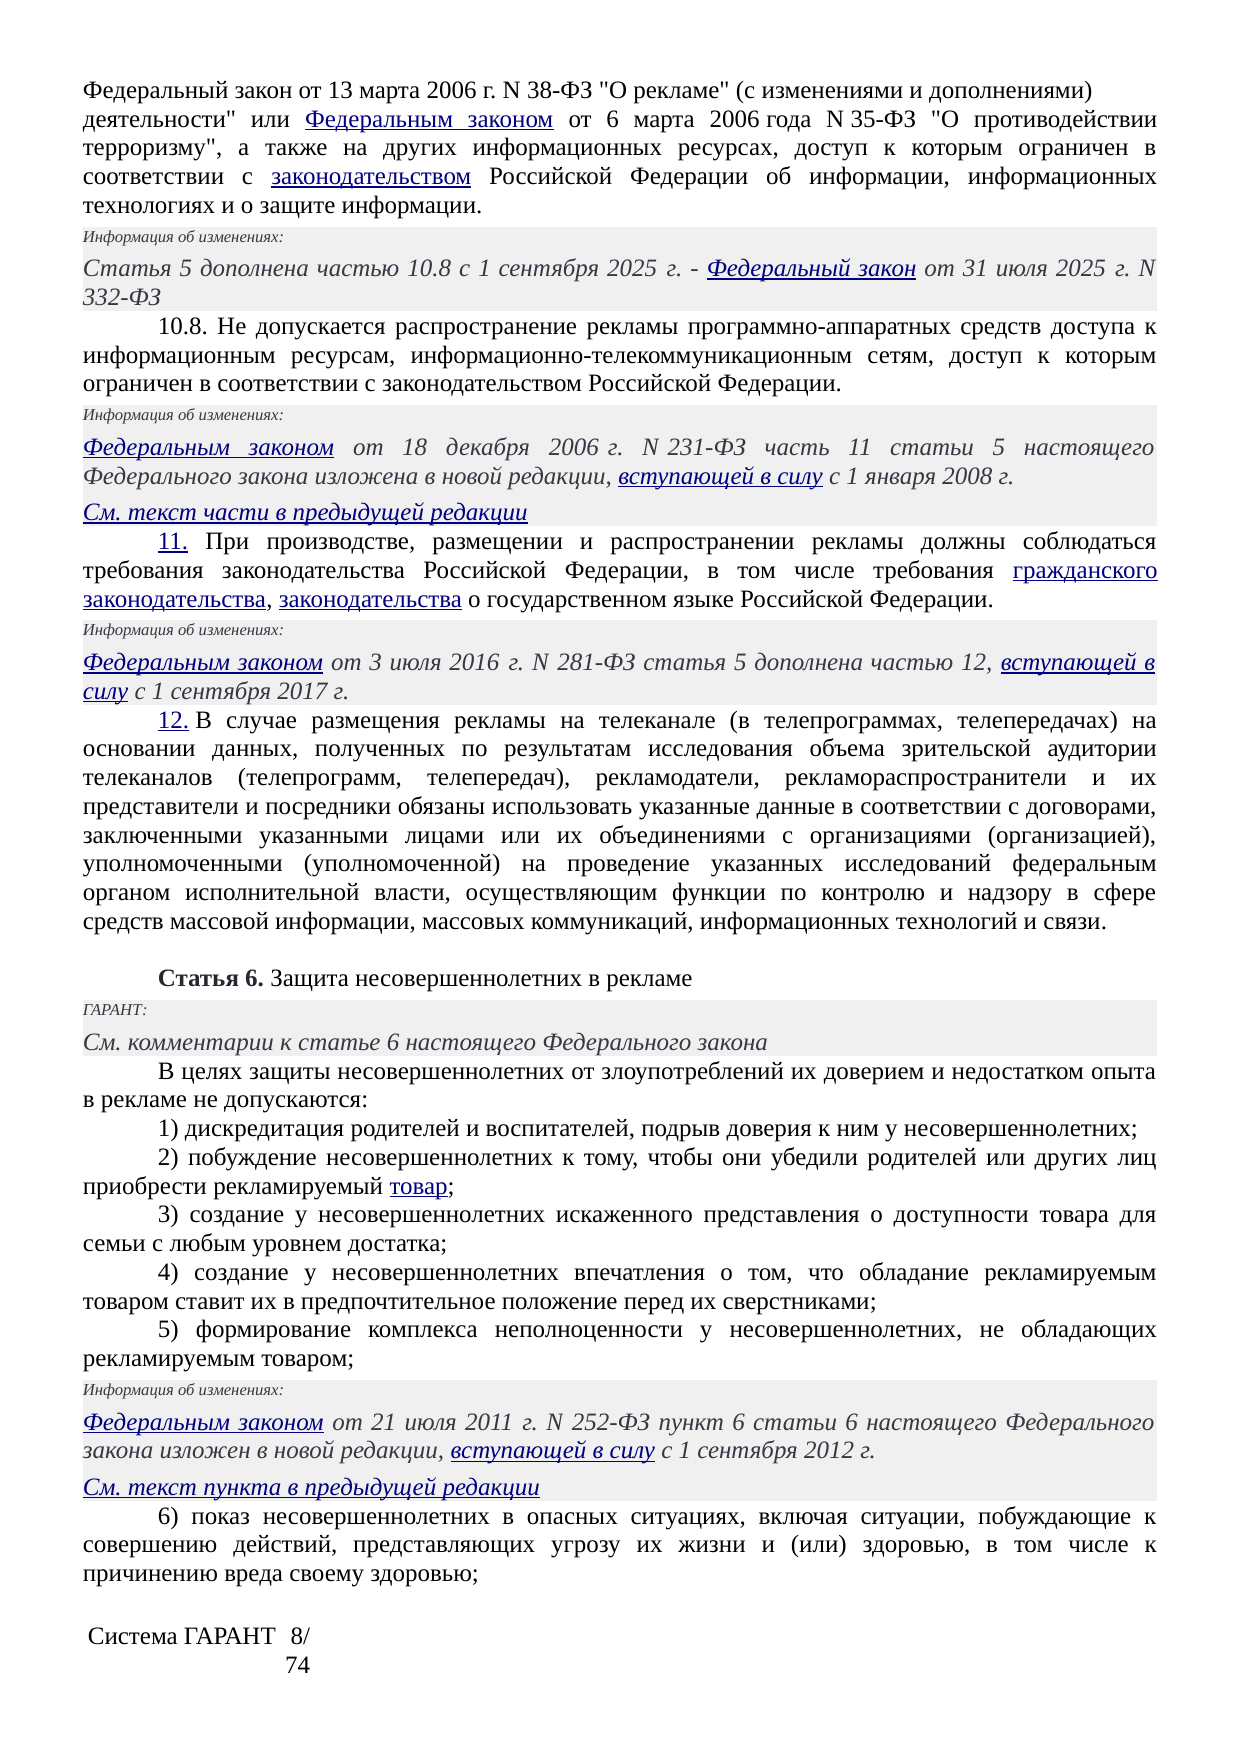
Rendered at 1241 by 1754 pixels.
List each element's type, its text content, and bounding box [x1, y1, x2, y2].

text 11. При производстве, размещении и распространении рекламы должны соблюдаться требования законодательства Российской Федерации, в том числе требования гражданского законодательства, законодательства о государственном языке Российской Федерации. [83, 526, 1157, 612]
text Федеральным законом от 3 июля 2016 г. N 281-ФЗ статья 5 дополнена частью 12, вступающей в силу с 1 сентября 2017 г. [352, 647, 1157, 705]
text Информация об изменениях: [286, 227, 1157, 246]
text Информация об изменениях: [286, 1380, 1157, 1399]
text 5) формирование комплекса неполноценности у несовершеннолетних, не обладающих рекламируемым товаром; [83, 1314, 1157, 1372]
text Информация об изменениях: [286, 620, 1157, 639]
text Федеральным законом от 21 июля 2011 г. N 252-ФЗ пункт 6 статьи 6 настоящего Федерального закона изложен в новой редакции, вступающей в силу с 1 сентября 2012 г. [878, 1436, 1157, 1464]
text 10.8. Не допускается распространение рекламы программно-аппаратных средств доступа к информационным ресурсам, информационно-телекоммуникационным сетям, доступ к которым ограничен в соответствии с законодательством Российской Федерации. [83, 311, 1157, 397]
text 12. В случае размещения рекламы на телеканале (в телепрограммах, телепередачах) на основании данных, полученных по результатам исследования объема зрительской аудитории телеканалов (телепрограмм, телепередач), рекламодатели, рекламораспространители и их представители и посредники обязаны использовать указанные данные в соответствии с договорами, заключенными указанными лицами или их объединениями с организациями (организацией), уполномоченными (уполномоченной) на проведение указанных исследований федеральным органом исполнительной власти, осуществляющим функции по контролю и надзору в сфере средств массовой информации, массовых коммуникаций, информационных технологий и связи. [83, 705, 1157, 935]
text Статья 5 дополнена частью 10.8 с 1 сентября 2025 г. - Федеральный закон от 31 июля 2025 г. N 332-ФЗ [163, 282, 1157, 311]
text Информация об изменениях: [286, 405, 1157, 424]
text Федеральным законом от 18 декабря 2006 г. N 231-ФЗ часть 11 статьи 5 настоящего Федерального закона изложена в новой редакции, вступающей в силу с 1 января 2008 г. [1016, 461, 1157, 489]
text 3) создание у несовершеннолетних искаженного представления о доступности товара для семьи с любым уровнем достатка; [83, 1199, 1157, 1257]
text См. текст части в предыдущей редакции [83, 497, 1157, 526]
text 4) создание у несовершеннолетних впечатления о том, что обладание рекламируемым товаром ставит их в предпочтительное положение перед их сверстниками; [83, 1257, 1157, 1314]
text См. комментарии к статье 6 настоящего Федерального закона [771, 1027, 1157, 1056]
text 6) показ несовершеннолетних в опасных ситуациях, включая ситуации, побуждающие к совершению действий, представляющих угрозу их жизни и (или) здоровью, в том числе к причинению вреда своему здоровью; [83, 1501, 1157, 1587]
text деятельности" или Федеральным законом от 6 марта 2006 года N 35-ФЗ "О противодействии терроризму", а также на других информационных ресурсах, доступ к которым ограничен в соответствии с законодательством Российской Федерации об информации, информационных технологиях и о защите информации. [83, 104, 1157, 219]
text См. текст пункта в предыдущей редакции [542, 1472, 1157, 1501]
text 2) побуждение несовершеннолетних к тому, чтобы они убедили родителей или других лиц приобрести рекламируемый товар; [83, 1142, 1157, 1199]
text Статья 6. Защита несовершеннолетних в рекламе [158, 963, 1157, 992]
text ГАРАНТ: [149, 1000, 1157, 1019]
text 1) дискредитация родителей и воспитателей, подрыв доверия к ним у несовершеннолетних; [83, 1113, 1157, 1142]
text В целях защиты несовершеннолетних от злоупотреблений их доверием и недостатком опыта в рекламе не допускаются: [83, 1056, 1157, 1113]
